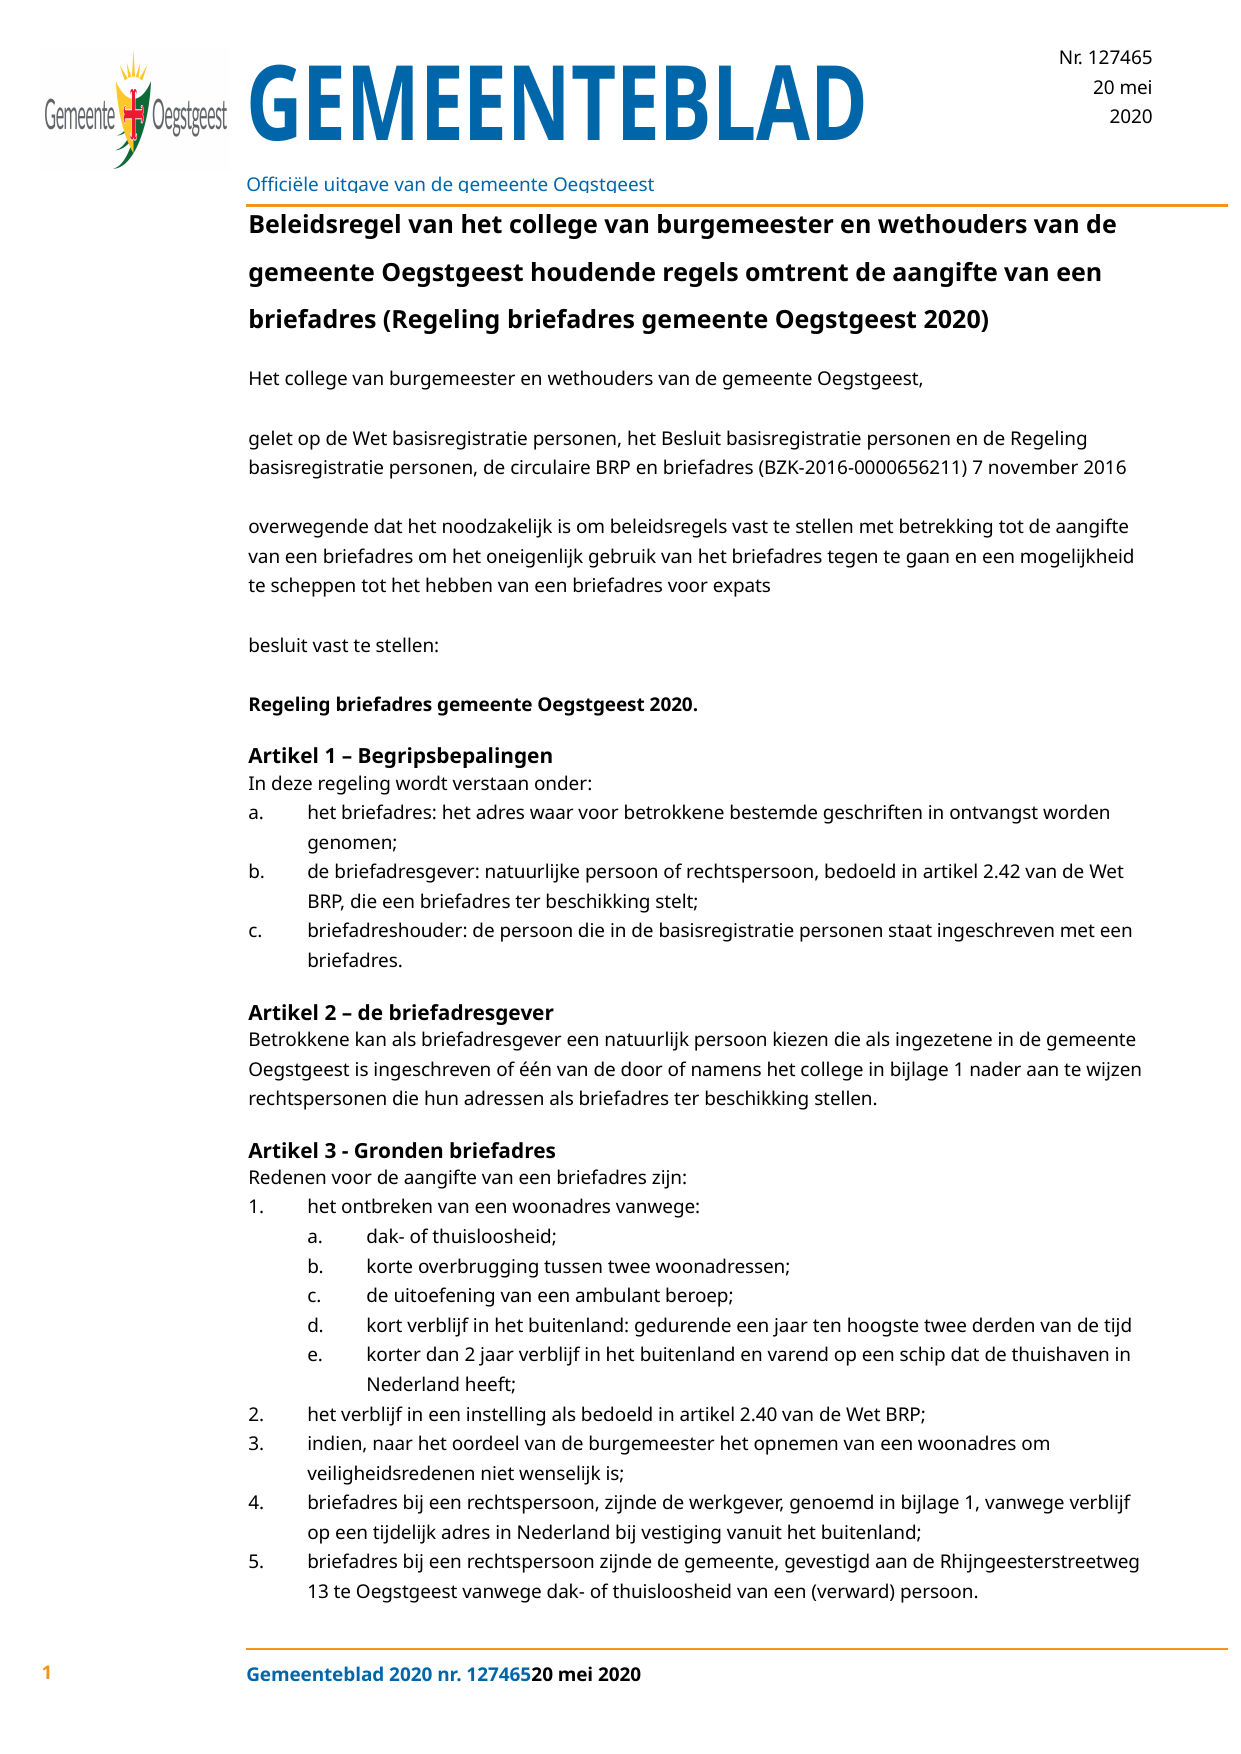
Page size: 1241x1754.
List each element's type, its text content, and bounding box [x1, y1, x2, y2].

list briefadres bij een rechtspersoon, zijnde de werkgever, genoemd in bijlage 1, vanwege verblijf op een tijdelijk adres in Nederland bij vestiging vanuit het buitenland; [248, 1489, 1152, 1545]
text gelet op de Wet basisregistratie personen, het Besluit basisregistratie personen en de Regeling basisregistratie personen, de circulaire BRP en briefadres (BZK-2016-0000656211) 7 november 2016 [248, 425, 1152, 480]
list briefadres bij een rechtspersoon zijnde de gemeente, gevestigd aan de Rhijngeesterstreetweg 13 te Oegstgeest vanwege dak- of thuisloosheid van een (verward) persoon. [248, 1549, 1152, 1604]
text Regeling briefadres gemeente Oegstgeest 2020. [248, 691, 1152, 717]
text Betrokkene kan als briefadresgever een natuurlijk persoon kiezen die als ingezetene in de gemeente Oegstgeest is ingeschreven of één van de door of namens het college in bijlage 1 nader aan te wijzen rechtspersonen die hun adressen als briefadres ter beschikking stellen. [248, 1026, 1152, 1111]
list het verblijf in een instelling als bedoeld in artikel 2.40 van de Wet BRP; [248, 1401, 1152, 1427]
list indien, naar het oordeel van de burgemeester het opnemen van een woonadres om veiligheidsredenen niet wenselijk is; [248, 1430, 1152, 1486]
list de briefadresgever: natuurlijke persoon of rechtspersoon, bedoeld in artikel 2.42 van de Wet BRP, die een briefadres ter beschikking stelt; [248, 858, 1152, 914]
list het ontbreken van een woonadres vanwege: [248, 1194, 1152, 1219]
list dak- of thuisloosheid; [307, 1223, 1152, 1249]
text besluit vast te stellen: [248, 632, 1152, 657]
text Redenen voor de aangifte van een briefadres zijn: [248, 1164, 1152, 1190]
list korte overbrugging tussen twee woonadressen; [307, 1253, 1152, 1279]
list korter dan 2 jaar verblijf in het buitenland en varend op een schip dat de thuishaven in Nederland heeft; [307, 1342, 1152, 1397]
list briefadreshouder: de persoon die in de basisregistratie personen staat ingeschreven met een briefadres. [248, 918, 1152, 973]
picture [41, 47, 231, 172]
list kort verblijf in het buitenland: gedurende een jaar ten hoogste twee derden van de tijd [307, 1312, 1152, 1338]
text Artikel 1 – Begripsbepalingen [248, 741, 1152, 770]
list het briefadres: het adres waar voor betrokkene bestemde geschriften in ontvangst worden genomen; [248, 799, 1152, 855]
list de uitoefening van een ambulant beroep; [307, 1282, 1152, 1308]
text Artikel 2 – de briefadresgever [248, 998, 1152, 1026]
text Beleidsregel van het college van burgemeester en wethouders van de gemeente Oegstgeest houdende regels omtrent de aangifte van een briefadres (Regeling briefadres gemeente Oegstgeest 2020) [248, 207, 1152, 336]
text Artikel 3 - Gronden briefadres [248, 1136, 1152, 1164]
text overwegende dat het noodzakelijk is om beleidsregels vast te stellen met betrekking tot de aangifte van een briefadres om het oneigenlijk gebruik van het briefadres tegen te gaan en een mogelijkheid te scheppen tot het hebben van een briefadres voor expats [248, 513, 1152, 598]
text Het college van burgemeester en wethouders van de gemeente Oegstgeest, [248, 366, 1152, 391]
text In deze regeling wordt verstaan onder: [248, 770, 1152, 796]
